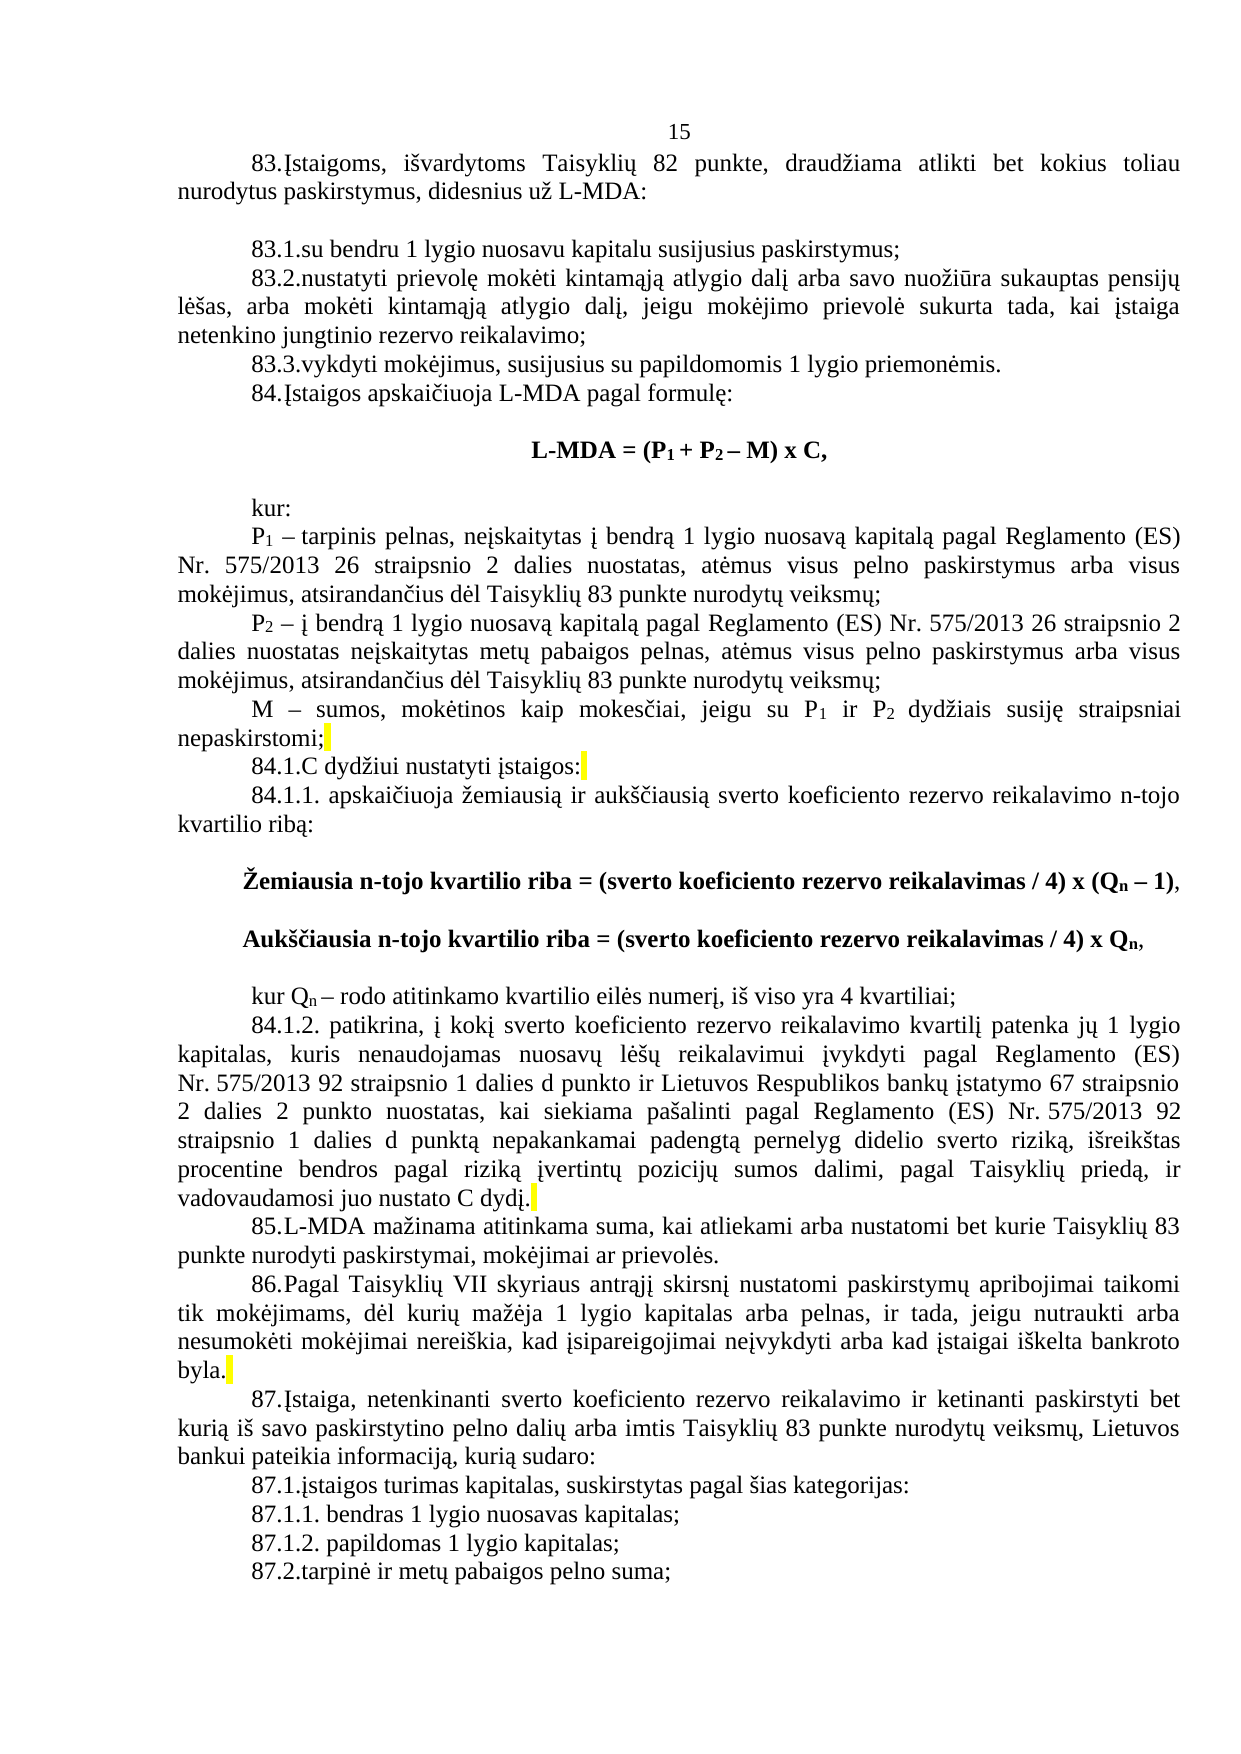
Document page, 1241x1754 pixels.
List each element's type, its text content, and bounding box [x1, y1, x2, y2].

text P1 – tarpinis pelnas, neįskaitytas į bendrą 1 lygio nuosavą kapitalą pagal Reglamento (ES) Nr. 575/2013 26 straipsnio 2 dalies nuostatas, atėmus visus pelno paskirstymus arba visus mokėjimus, atsirandančius dėl Taisyklių 83 punkte nurodytų veiksmų; [177, 521, 1181, 608]
text 87.1. įstaigos turimas kapitalas, suskirstytas pagal šias kategorijas: [177, 1470, 1181, 1499]
text M – sumos, mokėtinos kaip mokesčiai, jeigu su P1 ir P2 dydžiais susiję straipsniai nepaskirstomi; [177, 694, 1181, 751]
text 84.1.1. apskaičiuoja žemiausią ir aukščiausią sverto koeficiento rezervo reikalavimo n-tojo kvartilio ribą: [177, 780, 1181, 838]
text kur: [177, 493, 1181, 521]
text 84.1. C dydžiui nustatyti įstaigos: [177, 751, 1181, 780]
text 86. Pagal Taisyklių VII skyriaus antrąjį skirsnį nustatomi paskirstymų apribojimai taikomi tik mokėjimams, dėl kurių mažėja 1 lygio kapitalas arba pelnas, ir tada, jeigu nutraukti arba nesumokėti mokėjimai nereiškia, kad įsipareigojimai neįvykdyti arba kad įstaigai iškelta bankroto byla. [177, 1269, 1181, 1384]
text 87.2. tarpinė ir metų pabaigos pelno suma; [177, 1556, 1181, 1585]
text Aukščiausia n-tojo kvartilio riba = (sverto koeficiento rezervo reikalavimas / 4) x Qn, [177, 924, 1181, 953]
text 83.2. nustatyti prievolę mokėti kintamąją atlygio dalį arba savo nuožiūra sukauptas pensijų lėšas, arba mokėti kintamąją atlygio dalį, jeigu mokėjimo prievolė sukurta tada, kai įstaiga netenkino jungtinio rezervo reikalavimo; [177, 263, 1181, 349]
text 84.1.2. patikrina, į kokį sverto koeficiento rezervo reikalavimo kvartilį patenka jų 1 lygio kapitalas, kuris nenaudojamas nuosavų lėšų reikalavimui įvykdyti pagal Reglamento (ES) Nr. 575/2013 92 straipsnio 1 dalies d punkto ir Lietuvos Respublikos bankų įstatymo 67 straipsnio 2 dalies 2 punkto nuostatas, kai siekiama pašalinti pagal Reglamento (ES) Nr. 575/2013 92 straipsnio 1 dalies d punktą nepakankamai padengtą pernelyg didelio sverto riziką, išreikštas procentine bendros pagal riziką įvertintų pozicijų sumos dalimi, pagal Taisyklių priedą, ir vadovaudamosi juo nustato C dydį. [177, 1010, 1181, 1211]
text 84. Įstaigos apskaičiuoja L-MDA pagal formulę: [177, 378, 1181, 406]
text 85. L-MDA mažinama atitinkama suma, kai atliekami arba nustatomi bet kurie Taisyklių 83 punkte nurodyti paskirstymai, mokėjimai ar prievolės. [177, 1211, 1181, 1269]
text 87. Įstaiga, netenkinanti sverto koeficiento rezervo reikalavimo ir ketinanti paskirstyti bet kurią iš savo paskirstytino pelno dalių arba imtis Taisyklių 83 punkte nurodytų veiksmų, Lietuvos bankui pateikia informaciją, kurią sudaro: [177, 1384, 1181, 1470]
text L-MDA = (P1 + P2 – M) x C, [177, 435, 1181, 464]
text 87.1.2. papildomas 1 lygio kapitalas; [177, 1528, 1181, 1556]
text 83.3. vykdyti mokėjimus, susijusius su papildomomis 1 lygio priemonėmis. [177, 349, 1181, 378]
text kur Qn – rodo atitinkamo kvartilio eilės numerį, iš viso yra 4 kvartiliai; [177, 981, 1181, 1010]
text 83. Įstaigoms, išvardytoms Taisyklių 82 punkte, draudžiama atlikti bet kokius toliau nurodytus paskirstymus, didesnius už L-MDA: [177, 148, 1181, 205]
text Žemiausia n-tojo kvartilio riba = (sverto koeficiento rezervo reikalavimas / 4) x (Qn – 1), [177, 866, 1181, 895]
text 83.1. su bendru 1 lygio nuosavu kapitalu susijusius paskirstymus; [177, 234, 1181, 263]
text 87.1.1. bendras 1 lygio nuosavas kapitalas; [177, 1499, 1181, 1528]
text P2 – į bendrą 1 lygio nuosavą kapitalą pagal Reglamento (ES) Nr. 575/2013 26 straipsnio 2 dalies nuostatas neįskaitytas metų pabaigos pelnas, atėmus visus pelno paskirstymus arba visus mokėjimus, atsirandančius dėl Taisyklių 83 punkte nurodytų veiksmų; [177, 608, 1181, 694]
